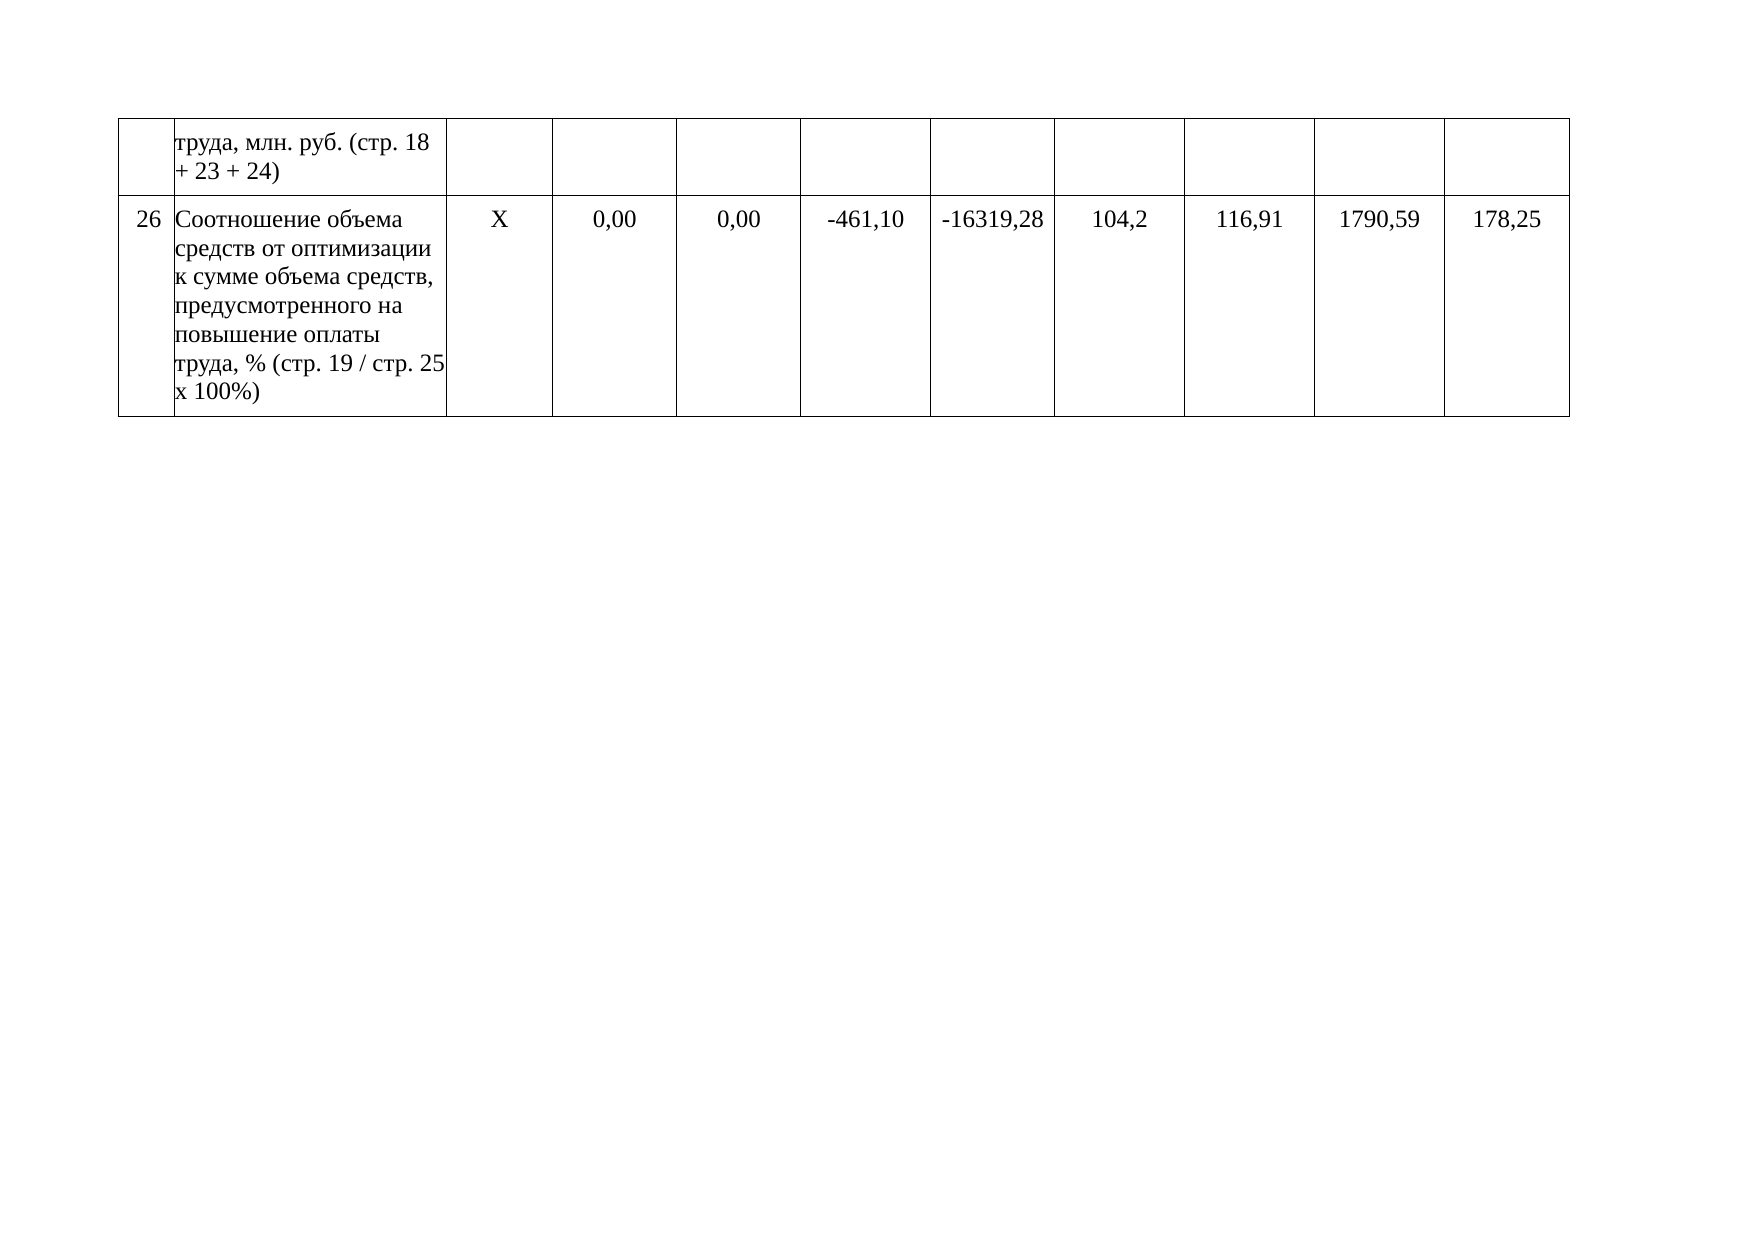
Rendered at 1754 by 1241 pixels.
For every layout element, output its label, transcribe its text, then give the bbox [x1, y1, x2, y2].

table_cell труда, млн. руб. (стр. 18 + 23 + 24) [175, 119, 446, 195]
table_cell 0,00 [677, 196, 800, 416]
table_cell [801, 119, 930, 195]
table_cell 1790,59 [1315, 196, 1444, 416]
table_cell [1185, 119, 1314, 195]
table_cell [119, 119, 174, 195]
table_cell [1055, 119, 1184, 195]
table_cell -16319,28 [931, 196, 1054, 416]
table_cell [447, 119, 552, 195]
table_cell 0,00 [553, 196, 676, 416]
table_cell Соотношение объема средств от оптимизации к сумме объема средств, предусмотренного на повышение оплаты труда, % (стр. 19 / стр. 25 x 100%) [175, 196, 446, 416]
table_cell [553, 119, 676, 195]
table_cell -461,10 [801, 196, 930, 416]
table_cell 104,2 [1055, 196, 1184, 416]
table_cell [1315, 119, 1444, 195]
table_cell 178,25 [1445, 196, 1569, 416]
table_cell 26 [119, 196, 174, 416]
table_cell [1445, 119, 1569, 195]
table_cell [677, 119, 800, 195]
table_cell 116,91 [1185, 196, 1314, 416]
table_cell [931, 119, 1054, 195]
table_cell X [447, 196, 552, 416]
